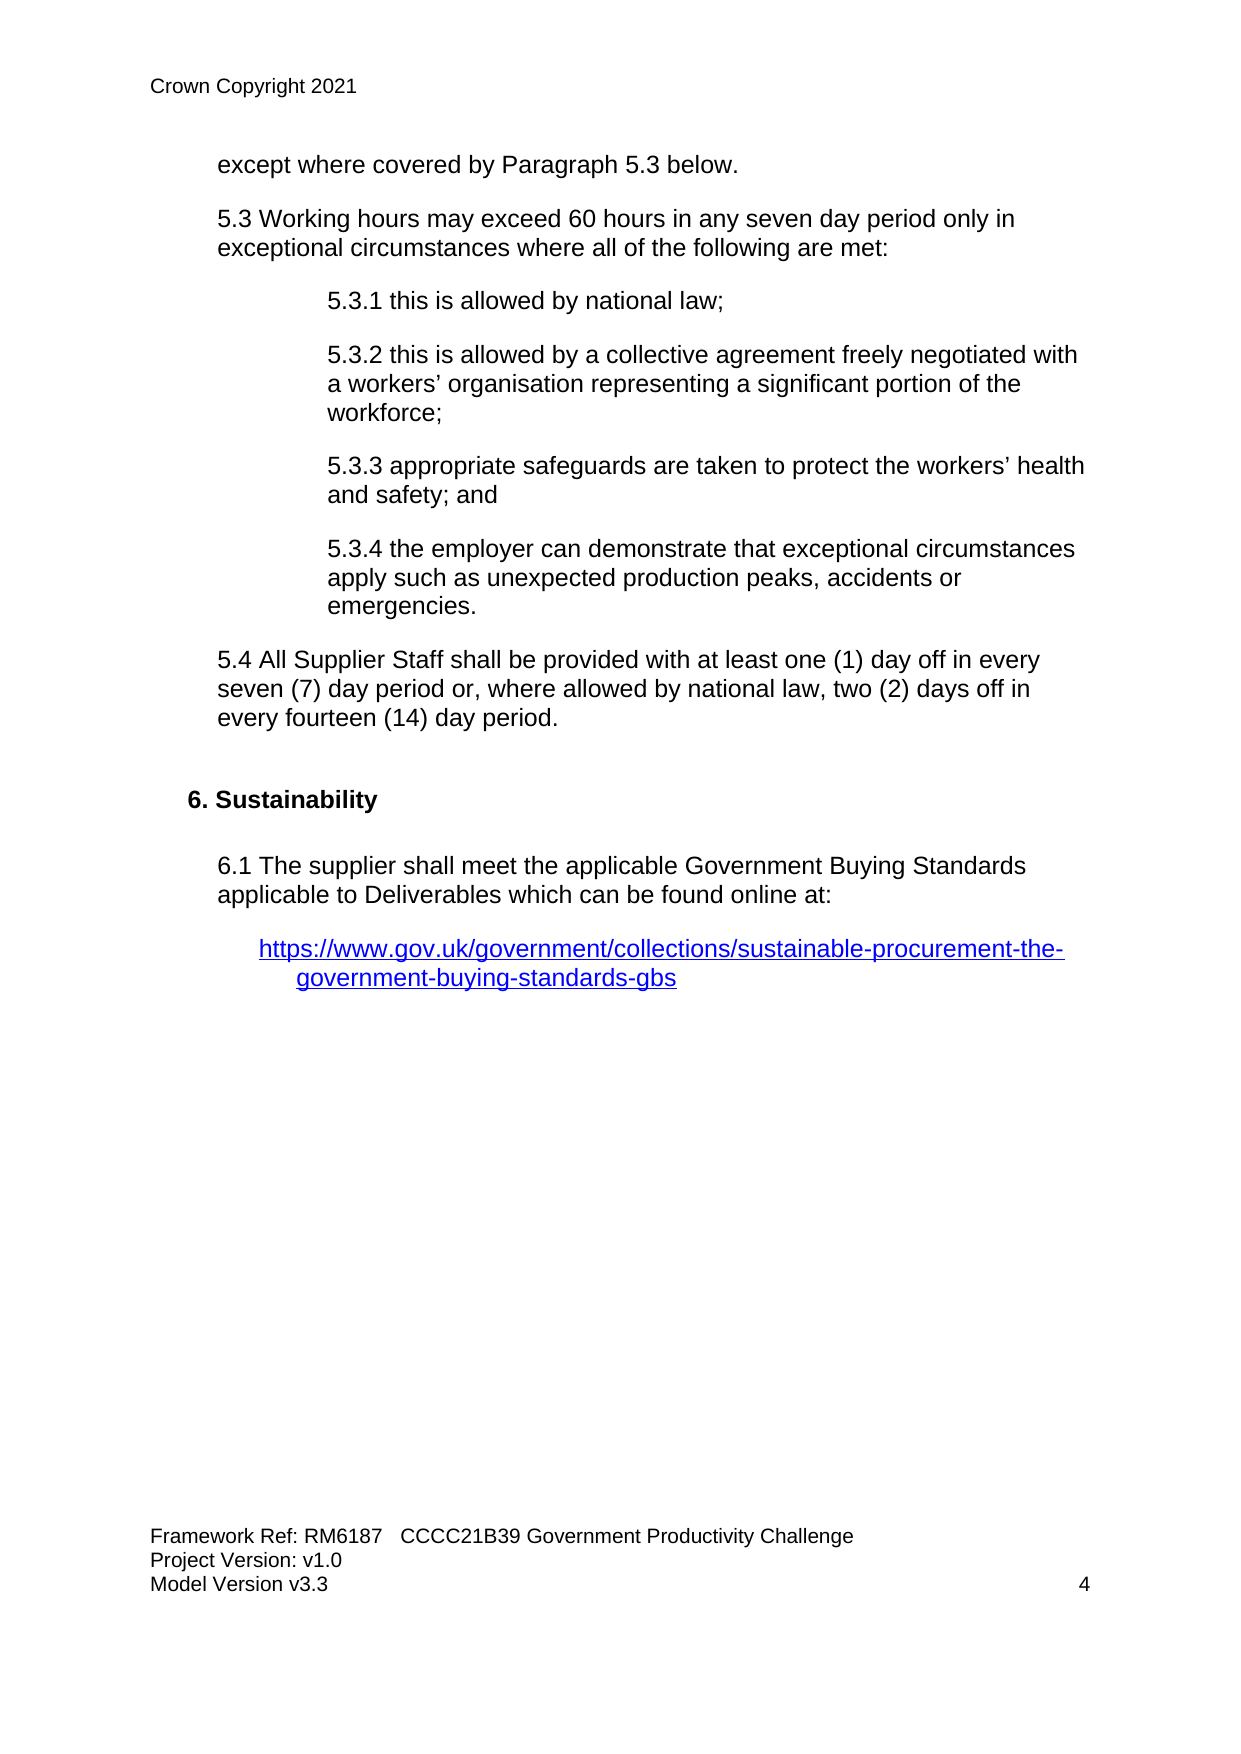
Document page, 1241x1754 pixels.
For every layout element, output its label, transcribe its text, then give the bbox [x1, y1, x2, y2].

text 5.3.3 appropriate safeguards are taken to protect the workers’ health and safety; and [327, 451, 1090, 509]
text 6.1 The supplier shall meet the applicable Government Buying Standards applicable to Deliverables which can be found online at: [217, 851, 1090, 909]
text 5.3.2 this is allowed by a collective agreement freely negotiated with a workers’ organisation representing a significant portion of the workforce; [327, 340, 1090, 426]
text https://www.gov.uk/government/collections/sustainable-procurement-the-government-buying-standards-gbs [258, 934, 1090, 991]
text 5.4 All Supplier Staff shall be provided with at least one (1) day off in every seven (7) day period or, where allowed by national law, two (2) days off in every fourteen (14) day period. [217, 645, 1090, 731]
text 5.3.1 this is allowed by national law; [327, 286, 1090, 315]
text except where covered by Paragraph 5.3 below. [217, 150, 1090, 179]
subtitle 6. Sustainability [187, 785, 1090, 814]
text 5.3.4 the employer can demonstrate that exceptional circumstances apply such as unexpected production peaks, accidents or emergencies. [327, 534, 1090, 620]
text 5.3 Working hours may exceed 60 hours in any seven day period only in exceptional circumstances where all of the following are met: [217, 204, 1090, 261]
